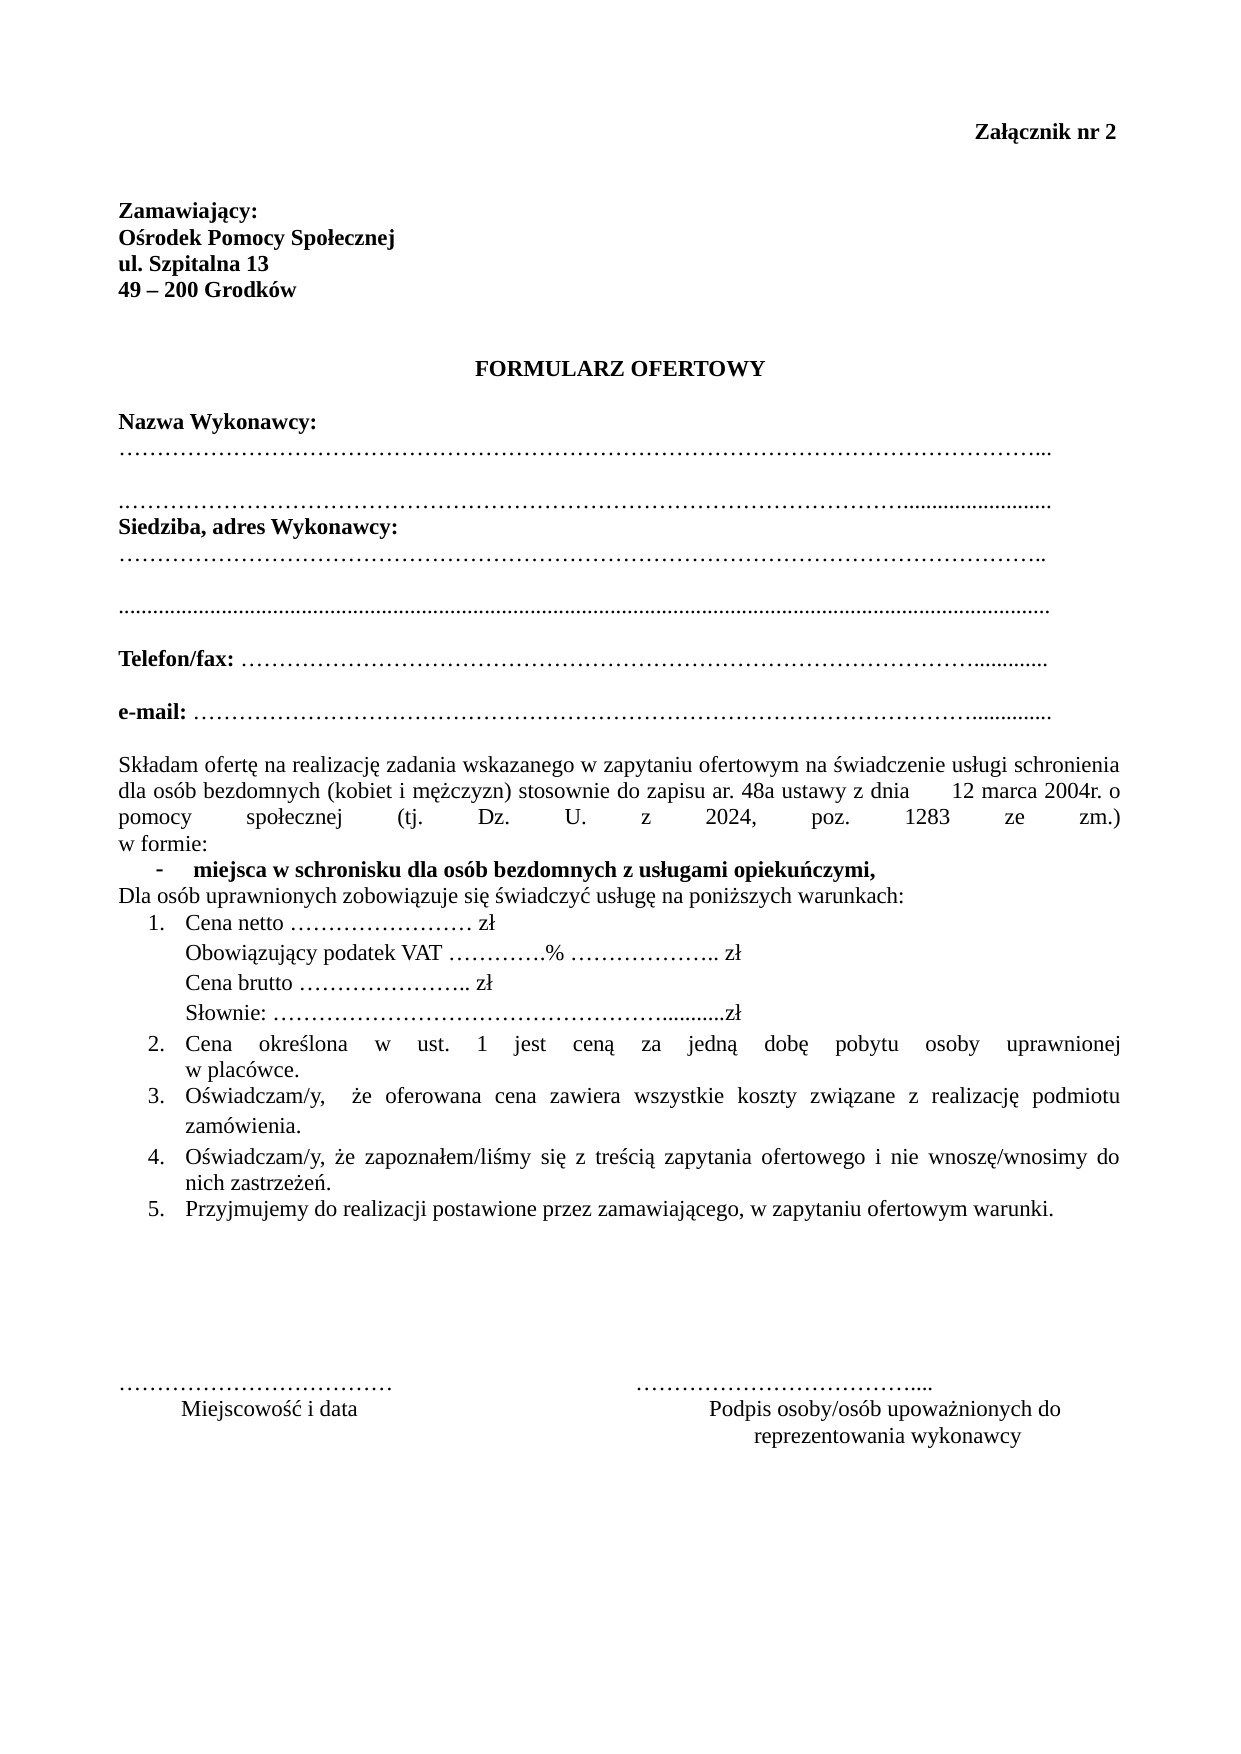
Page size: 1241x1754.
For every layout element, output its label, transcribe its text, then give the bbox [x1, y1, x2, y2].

text e-mail: ………………………………………………………………………………………….............. [118, 698, 1122, 724]
text Telefon/fax: ……………………………………………………………………………………............. [118, 645, 1122, 672]
text Załącznik nr 2 [118, 118, 1122, 171]
list Cena określona w ust. 1 jest ceną za jedną dobę pobytu osoby uprawnionej w placówce. [148, 1029, 1122, 1082]
text …………………………………………………………………………………………………………... [118, 434, 1122, 461]
text ……………………………… ……………………………….... Miejscowość i data Podpis osoby/osób upoważnionych do [118, 1369, 1122, 1422]
text Nazwa Wykonawcy: [118, 408, 1122, 434]
text FORMULARZ OFERTOWY [118, 355, 1122, 382]
text 49 – 200 Grodków [118, 276, 1122, 303]
list Cena brutto ………………….. zł [185, 969, 1122, 996]
list Obowiązujący podatek VAT ………….% ……………….. zł [185, 939, 1122, 965]
text Zamawiający: [118, 197, 1122, 223]
text Składam ofertę na realizację zadania wskazanego w zapytaniu ofertowym na świadczenie usługi schronienia dla osób bezdomnych (kobiet i mężczyzn) stosownie do zapisu ar. 48a ustawy z dnia 12 marca 2004r. o pomocy społecznej (tj. Dz. U. z 2024, poz. 1283 ze zm.) w formie: [118, 751, 1122, 856]
list Oświadczam/y, że oferowana cena zawiera wszystkie koszty związane z realizację podmiotu zamówienia. [148, 1082, 1122, 1139]
list Słownie: ……………………………………………...........zł [185, 999, 1122, 1026]
list miejsca w schronisku dla osób bezdomnych z usługami opiekuńczymi, [156, 856, 1122, 882]
text .………………………………………………………………………………………….......................... [118, 487, 1122, 513]
text Siedziba, adres Wykonawcy: [118, 513, 1122, 540]
text ................................................................................................................................................................... [118, 592, 1122, 619]
list Cena netto …………………… zł [148, 909, 1122, 935]
text ………………………………………………………………………………………………………….. [118, 540, 1122, 566]
text Ośrodek Pomocy Społecznej ul. Szpitalna 13 [118, 223, 1122, 276]
list Przyjmujemy do realizacji postawione przez zamawiającego, w zapytaniu ofertowym warunki. [148, 1195, 1122, 1222]
list Oświadczam/y, że zapoznałem/liśmy się z treścią zapytania ofertowego i nie wnoszę/wnosimy do nich zastrzeżeń. [148, 1143, 1122, 1195]
text Dla osób uprawnionych zobowiązuje się świadczyć usługę na poniższych warunkach: [118, 882, 1122, 909]
text reprezentowania wykonawcy [634, 1422, 1122, 1448]
